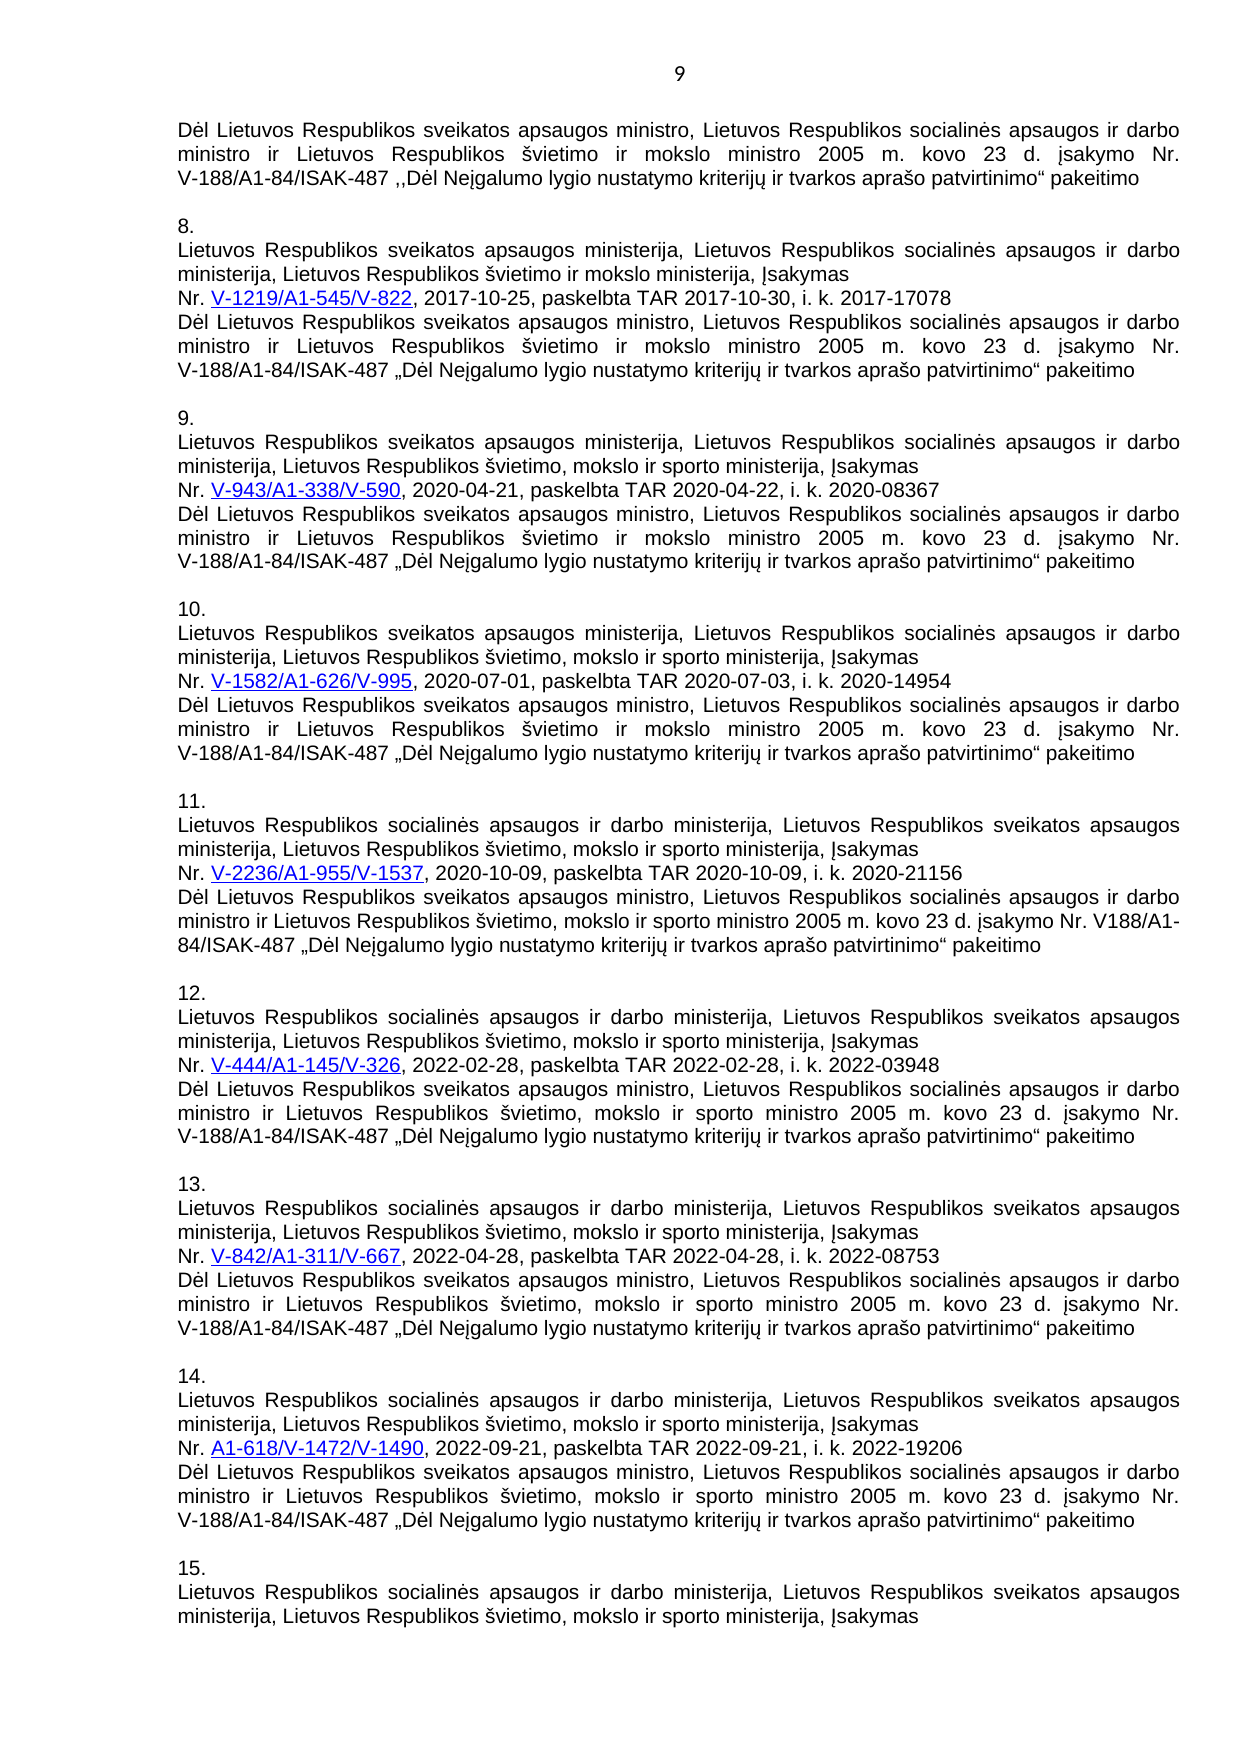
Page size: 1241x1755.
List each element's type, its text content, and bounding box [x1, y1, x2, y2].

text Nr. V-2236/A1-955/V-1537, 2020-10-09, paskelbta TAR 2020-10-09, i. k. 2020-21156 [177, 861, 1181, 885]
text Dėl Lietuvos Respublikos sveikatos apsaugos ministro, Lietuvos Respublikos socialinės apsaugos ir darbo ministro ir Lietuvos Respublikos švietimo, mokslo ir sporto ministro 2005 m. kovo 23 d. įsakymo Nr. V-188/A1-84/ISAK-487 „Dėl Neįgalumo lygio nustatymo kriterijų ir tvarkos aprašo patvirtinimo“ pakeitimo [177, 1460, 1181, 1532]
text Lietuvos Respublikos socialinės apsaugos ir darbo ministerija, Lietuvos Respublikos sveikatos apsaugos ministerija, Lietuvos Respublikos švietimo, mokslo ir sporto ministerija, Įsakymas [177, 813, 1181, 861]
text 9. [177, 406, 1181, 429]
text Dėl Lietuvos Respublikos sveikatos apsaugos ministro, Lietuvos Respublikos socialinės apsaugos ir darbo ministro ir Lietuvos Respublikos švietimo ir mokslo ministro 2005 m. kovo 23 d. įsakymo Nr. V-188/A1-84/ISAK-487 ,,Dėl Neįgalumo lygio nustatymo kriterijų ir tvarkos aprašo patvirtinimo“ pakeitimo [177, 118, 1181, 190]
text Lietuvos Respublikos socialinės apsaugos ir darbo ministerija, Lietuvos Respublikos sveikatos apsaugos ministerija, Lietuvos Respublikos švietimo, mokslo ir sporto ministerija, Įsakymas [177, 1196, 1181, 1244]
text 14. [177, 1364, 1181, 1388]
text Nr. V-943/A1-338/V-590, 2020-04-21, paskelbta TAR 2020-04-22, i. k. 2020-08367 [177, 477, 1181, 501]
text 13. [177, 1172, 1181, 1196]
text Lietuvos Respublikos socialinės apsaugos ir darbo ministerija, Lietuvos Respublikos sveikatos apsaugos ministerija, Lietuvos Respublikos švietimo, mokslo ir sporto ministerija, Įsakymas [177, 1579, 1181, 1627]
text Dėl Lietuvos Respublikos sveikatos apsaugos ministro, Lietuvos Respublikos socialinės apsaugos ir darbo ministro ir Lietuvos Respublikos švietimo ir mokslo ministro 2005 m. kovo 23 d. įsakymo Nr. V-188/A1-84/ISAK-487 „Dėl Neįgalumo lygio nustatymo kriterijų ir tvarkos aprašo patvirtinimo“ pakeitimo [177, 693, 1181, 765]
text Lietuvos Respublikos sveikatos apsaugos ministerija, Lietuvos Respublikos socialinės apsaugos ir darbo ministerija, Lietuvos Respublikos švietimo ir mokslo ministerija, Įsakymas [177, 238, 1181, 286]
text Nr. A1-618/V-1472/V-1490, 2022-09-21, paskelbta TAR 2022-09-21, i. k. 2022-19206 [177, 1436, 1181, 1460]
text Nr. V-1582/A1-626/V-995, 2020-07-01, paskelbta TAR 2020-07-03, i. k. 2020-14954 [177, 669, 1181, 693]
text Nr. V-444/A1-145/V-326, 2022-02-28, paskelbta TAR 2022-02-28, i. k. 2022-03948 [177, 1052, 1181, 1076]
text Dėl Lietuvos Respublikos sveikatos apsaugos ministro, Lietuvos Respublikos socialinės apsaugos ir darbo ministro ir Lietuvos Respublikos švietimo, mokslo ir sporto ministro 2005 m. kovo 23 d. įsakymo Nr. V188/A1-84/ISAK-487 „Dėl Neįgalumo lygio nustatymo kriterijų ir tvarkos aprašo patvirtinimo“ pakeitimo [177, 885, 1181, 957]
text Dėl Lietuvos Respublikos sveikatos apsaugos ministro, Lietuvos Respublikos socialinės apsaugos ir darbo ministro ir Lietuvos Respublikos švietimo, mokslo ir sporto ministro 2005 m. kovo 23 d. įsakymo Nr. V-188/A1-84/ISAK-487 „Dėl Neįgalumo lygio nustatymo kriterijų ir tvarkos aprašo patvirtinimo“ pakeitimo [177, 1268, 1181, 1340]
text Dėl Lietuvos Respublikos sveikatos apsaugos ministro, Lietuvos Respublikos socialinės apsaugos ir darbo ministro ir Lietuvos Respublikos švietimo ir mokslo ministro 2005 m. kovo 23 d. įsakymo Nr. V-188/A1-84/ISAK-487 „Dėl Neįgalumo lygio nustatymo kriterijų ir tvarkos aprašo patvirtinimo“ pakeitimo [177, 310, 1181, 382]
text 10. [177, 597, 1181, 621]
text Dėl Lietuvos Respublikos sveikatos apsaugos ministro, Lietuvos Respublikos socialinės apsaugos ir darbo ministro ir Lietuvos Respublikos švietimo, mokslo ir sporto ministro 2005 m. kovo 23 d. įsakymo Nr. V-188/A1-84/ISAK-487 „Dėl Neįgalumo lygio nustatymo kriterijų ir tvarkos aprašo patvirtinimo“ pakeitimo [177, 1076, 1181, 1148]
text Lietuvos Respublikos socialinės apsaugos ir darbo ministerija, Lietuvos Respublikos sveikatos apsaugos ministerija, Lietuvos Respublikos švietimo, mokslo ir sporto ministerija, Įsakymas [177, 1004, 1181, 1052]
text 12. [177, 981, 1181, 1004]
text 8. [177, 214, 1181, 238]
text Lietuvos Respublikos sveikatos apsaugos ministerija, Lietuvos Respublikos socialinės apsaugos ir darbo ministerija, Lietuvos Respublikos švietimo, mokslo ir sporto ministerija, Įsakymas [177, 429, 1181, 477]
text Lietuvos Respublikos sveikatos apsaugos ministerija, Lietuvos Respublikos socialinės apsaugos ir darbo ministerija, Lietuvos Respublikos švietimo, mokslo ir sporto ministerija, Įsakymas [177, 621, 1181, 669]
text 15. [177, 1556, 1181, 1579]
text Lietuvos Respublikos socialinės apsaugos ir darbo ministerija, Lietuvos Respublikos sveikatos apsaugos ministerija, Lietuvos Respublikos švietimo, mokslo ir sporto ministerija, Įsakymas [177, 1388, 1181, 1436]
text Dėl Lietuvos Respublikos sveikatos apsaugos ministro, Lietuvos Respublikos socialinės apsaugos ir darbo ministro ir Lietuvos Respublikos švietimo ir mokslo ministro 2005 m. kovo 23 d. įsakymo Nr. V-188/A1-84/ISAK-487 „Dėl Neįgalumo lygio nustatymo kriterijų ir tvarkos aprašo patvirtinimo“ pakeitimo [177, 501, 1181, 573]
text 11. [177, 789, 1181, 813]
text Nr. V-842/A1-311/V-667, 2022-04-28, paskelbta TAR 2022-04-28, i. k. 2022-08753 [177, 1244, 1181, 1268]
text Nr. V-1219/A1-545/V-822, 2017-10-25, paskelbta TAR 2017-10-30, i. k. 2017-17078 [177, 286, 1181, 310]
